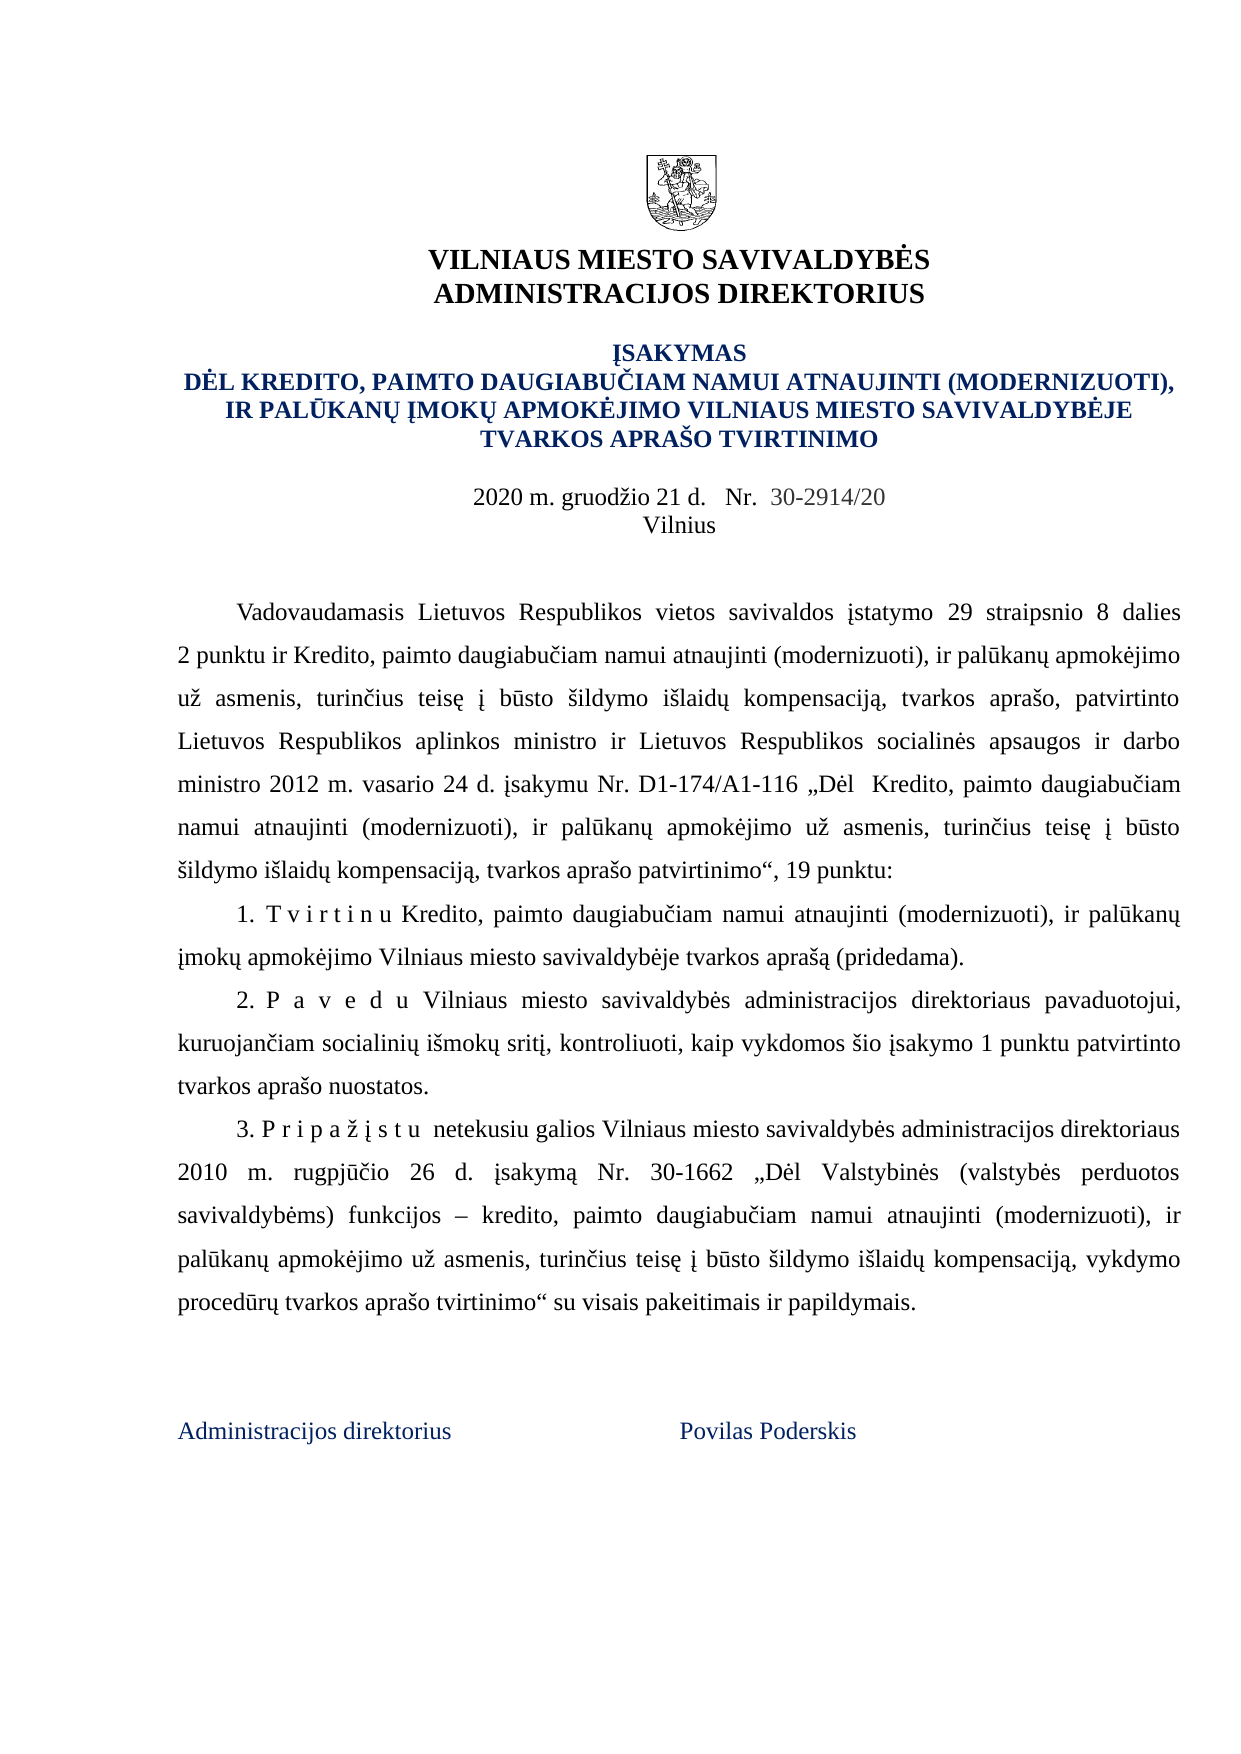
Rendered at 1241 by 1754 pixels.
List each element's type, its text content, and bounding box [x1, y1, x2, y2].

text 3. P r i p a ž į s t u netekusiu galios Vilniaus miesto savivaldybės administracijos direktoriaus 2010 m. rugpjūčio 26 d. įsakymą Nr. 30-1662 „Dėl Valstybinės (valstybės perduotos savivaldybėms) funkcijos – kredito, paimto daugiabučiam namui atnaujinti (modernizuoti), ir palūkanų apmokėjimo už asmenis, turinčius teisę į būsto šildymo išlaidų kompensaciją, vykdymo procedūrų tvarkos aprašo tvirtinimo“ su visais pakeitimais ir papildymais. [177, 1114, 1181, 1316]
text Vadovaudamasis Lietuvos Respublikos vietos savivaldos įstatymo 29 straipsnio 8 dalies 2 punktu ir Kredito, paimto daugiabučiam namui atnaujinti (modernizuoti), ir palūkanų apmokėjimo už asmenis, turinčius teisę į būsto šildymo išlaidų kompensaciją, tvarkos aprašo, patvirtinto Lietuvos Respublikos aplinkos ministro ir Lietuvos Respublikos socialinės apsaugos ir darbo ministro 2012 m. vasario 24 d. įsakymu Nr. D1-174/A1-116 „Dėl Kredito, paimto daugiabučiam namui atnaujinti (modernizuoti), ir palūkanų apmokėjimo už asmenis, turinčius teisę į būsto šildymo išlaidų kompensaciją, tvarkos aprašo patvirtinimo“, 19 punktu: [177, 597, 1181, 884]
text 2. P a v e d u Vilniaus miesto savivaldybės administracijos direktoriaus pavaduotojui, kuruojančiam socialinių išmokų sritį, kontroliuoti, kaip vykdomos šio įsakymo 1 punktu patvirtinto tvarkos aprašo nuostatos. [177, 985, 1181, 1100]
text VILNIAUS MIESTO SAVIVALDYBĖS [177, 242, 1181, 276]
text DĖL KREDITO, PAIMTO DAUGIABUČIAM NAMUI ATNAUJINTI (MODERNIZUOTI), IR PALŪKANŲ ĮMOKŲ APMOKĖJIMO VILNIAUS MIESTO SAVIVALDYBĖJE TVARKOS APRAŠO TVIRTINIMO [177, 367, 1181, 453]
text Vilnius [177, 511, 1181, 539]
text Administracijos direktorius Povilas Poderskis [177, 1416, 1181, 1445]
text ĮSAKYMAS [177, 338, 1181, 367]
text 1. Tvirtinu Kredito, paimto daugiabučiam namui atnaujinti (modernizuoti), ir palūkanų įmokų apmokėjimo Vilniaus miesto savivaldybėje tvarkos aprašą (pridedama). [177, 899, 1181, 971]
text ADMINISTRACIJOS DIREKTORIUS [177, 276, 1181, 309]
text 2020 m. gruodžio 21 d. Nr. 30-2914/20 [177, 482, 1181, 511]
